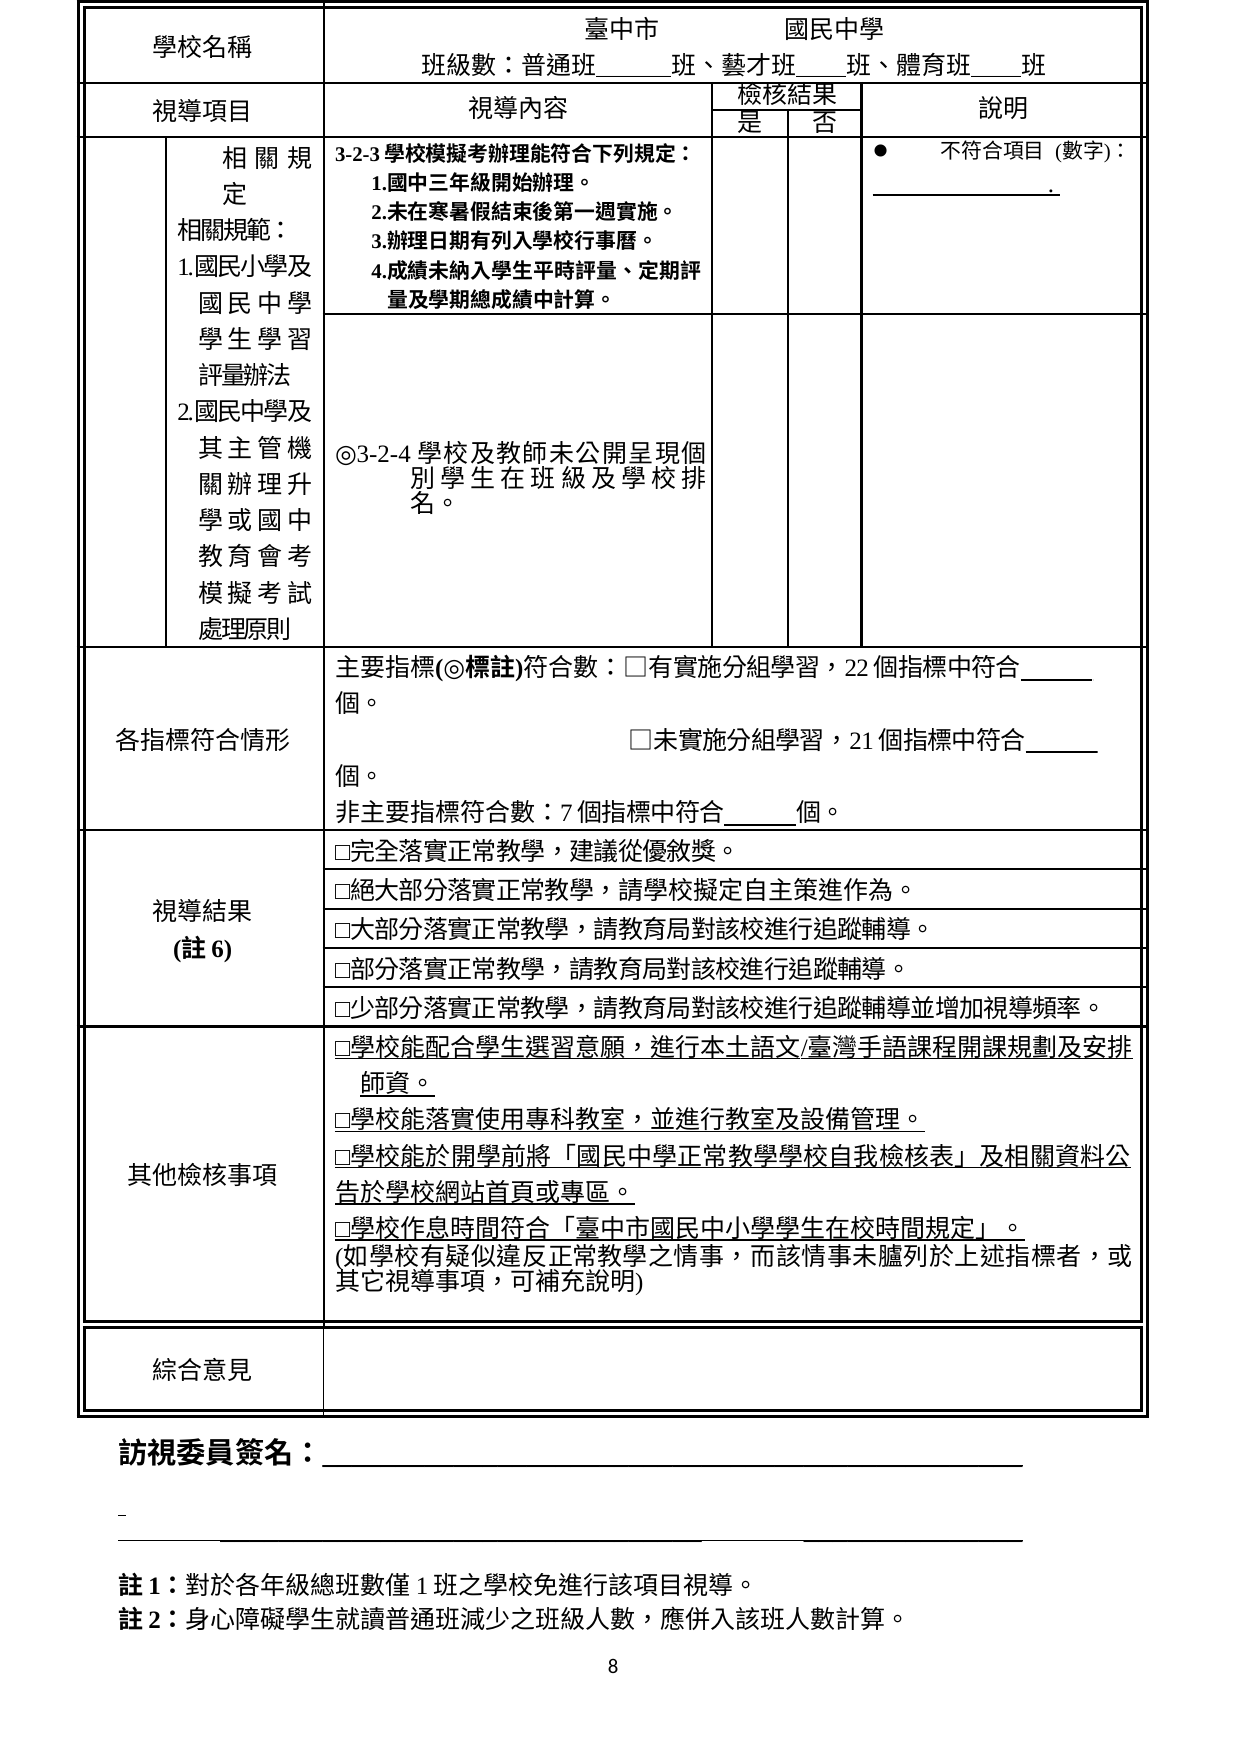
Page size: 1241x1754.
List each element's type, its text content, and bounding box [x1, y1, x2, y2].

text 訪視委員簽名：________________________________________________ [118, 1443, 1107, 1468]
table_cell 不符合項目 (數字)： . [863, 138, 1140, 313]
table_cell □大部分落實正常教學，請教育局對該校進行追蹤輔導。 [325, 910, 1140, 947]
table_cell 相關規定 相關規範： 1.國民小學及國民中學學生學習評量辦法 2.國民中學及其主管機關辦理升學或國中教育會考模擬考試處理原則 [167, 138, 323, 646]
table_cell [713, 315, 787, 646]
text _________________________________ _______________ [118, 1518, 1107, 1543]
table_cell ◎3-2-4學校及教師未公開呈現個別學生在班級及學校排名。 [325, 315, 711, 646]
table_cell 各指標符合情形 [86, 648, 323, 829]
table_cell [863, 315, 1140, 646]
table_header 臺中市 國民中學 班級數：普通班＿＿＿班、藝才班＿＿班、體育班＿＿班 [325, 3, 1144, 82]
text 註1：對於各年級總班數僅1班之學校免進行該項目視導。 [118, 1568, 1107, 1601]
table_cell 檢核結果 [713, 84, 860, 109]
table_cell [86, 138, 165, 646]
table_cell 視導項目 [86, 84, 323, 136]
table_cell 否 [789, 111, 860, 136]
table_cell [325, 1320, 1144, 1409]
table_cell □絕大部分落實正常教學，請學校擬定自主策進作為。 [325, 870, 1140, 907]
text 註2：身心障礙學生就讀普通班減少之班級人數，應併入該班人數計算。 [118, 1601, 1107, 1635]
table_cell □部分落實正常教學，請教育局對該校進行追蹤輔導。 [325, 949, 1140, 986]
table_cell 3-2-3學校模擬考辦理能符合下列規定： 1.國中三年級開始辦理。 2.未在寒暑假結束後第一週實施。 3.辦理日期有列入學校行事曆。 4.成績未納入學生平時評量、定期評量及學期總成績中計算。 [325, 138, 711, 313]
table_cell 視導結果 (註6) [86, 831, 323, 1025]
table_cell [713, 138, 787, 313]
table_cell [789, 315, 860, 646]
table_cell [789, 138, 860, 313]
table_cell 其他檢核事項 [86, 1028, 323, 1320]
table_cell □少部分落實正常教學，請教育局對該校進行追蹤輔導並增加視導頻率。 [325, 988, 1140, 1025]
table_cell 綜合意見 [81, 1320, 323, 1409]
table_cell 說明 [863, 84, 1140, 136]
table_cell [324, 1329, 1140, 1409]
table_cell □學校能配合學生選習意願，進行本土語文/臺灣手語課程開課規劃及安排 師資。 □學校能落實使用專科教室，並進行教室及設備管理。 □學校能於開學前將「國民中學正常教學學校自我檢核表」及相關資料公告於學校網站首頁或專區。 □學校作息時間符合「臺中市國民中小學學生在校時間規定」。 (如學校有疑似違反正常教學之情事，而該情事未臚列於上述指標者，或其它視導事項，可補充說明) [325, 1028, 1140, 1320]
table_cell 是 [713, 111, 787, 136]
table_cell 主要指標(◎標註)符合數：□有實施分組學習，22個指標中符合 個。 □未實施分組學習，21個指標中符合 個。 非主要指標符合數：7個指標中符合 個。 [325, 648, 1140, 829]
table_header 學校名稱 [81, 3, 323, 82]
table_cell 視導內容 [325, 84, 711, 136]
table_cell □完全落實正常教學，建議從優敘獎。 [325, 831, 1140, 868]
